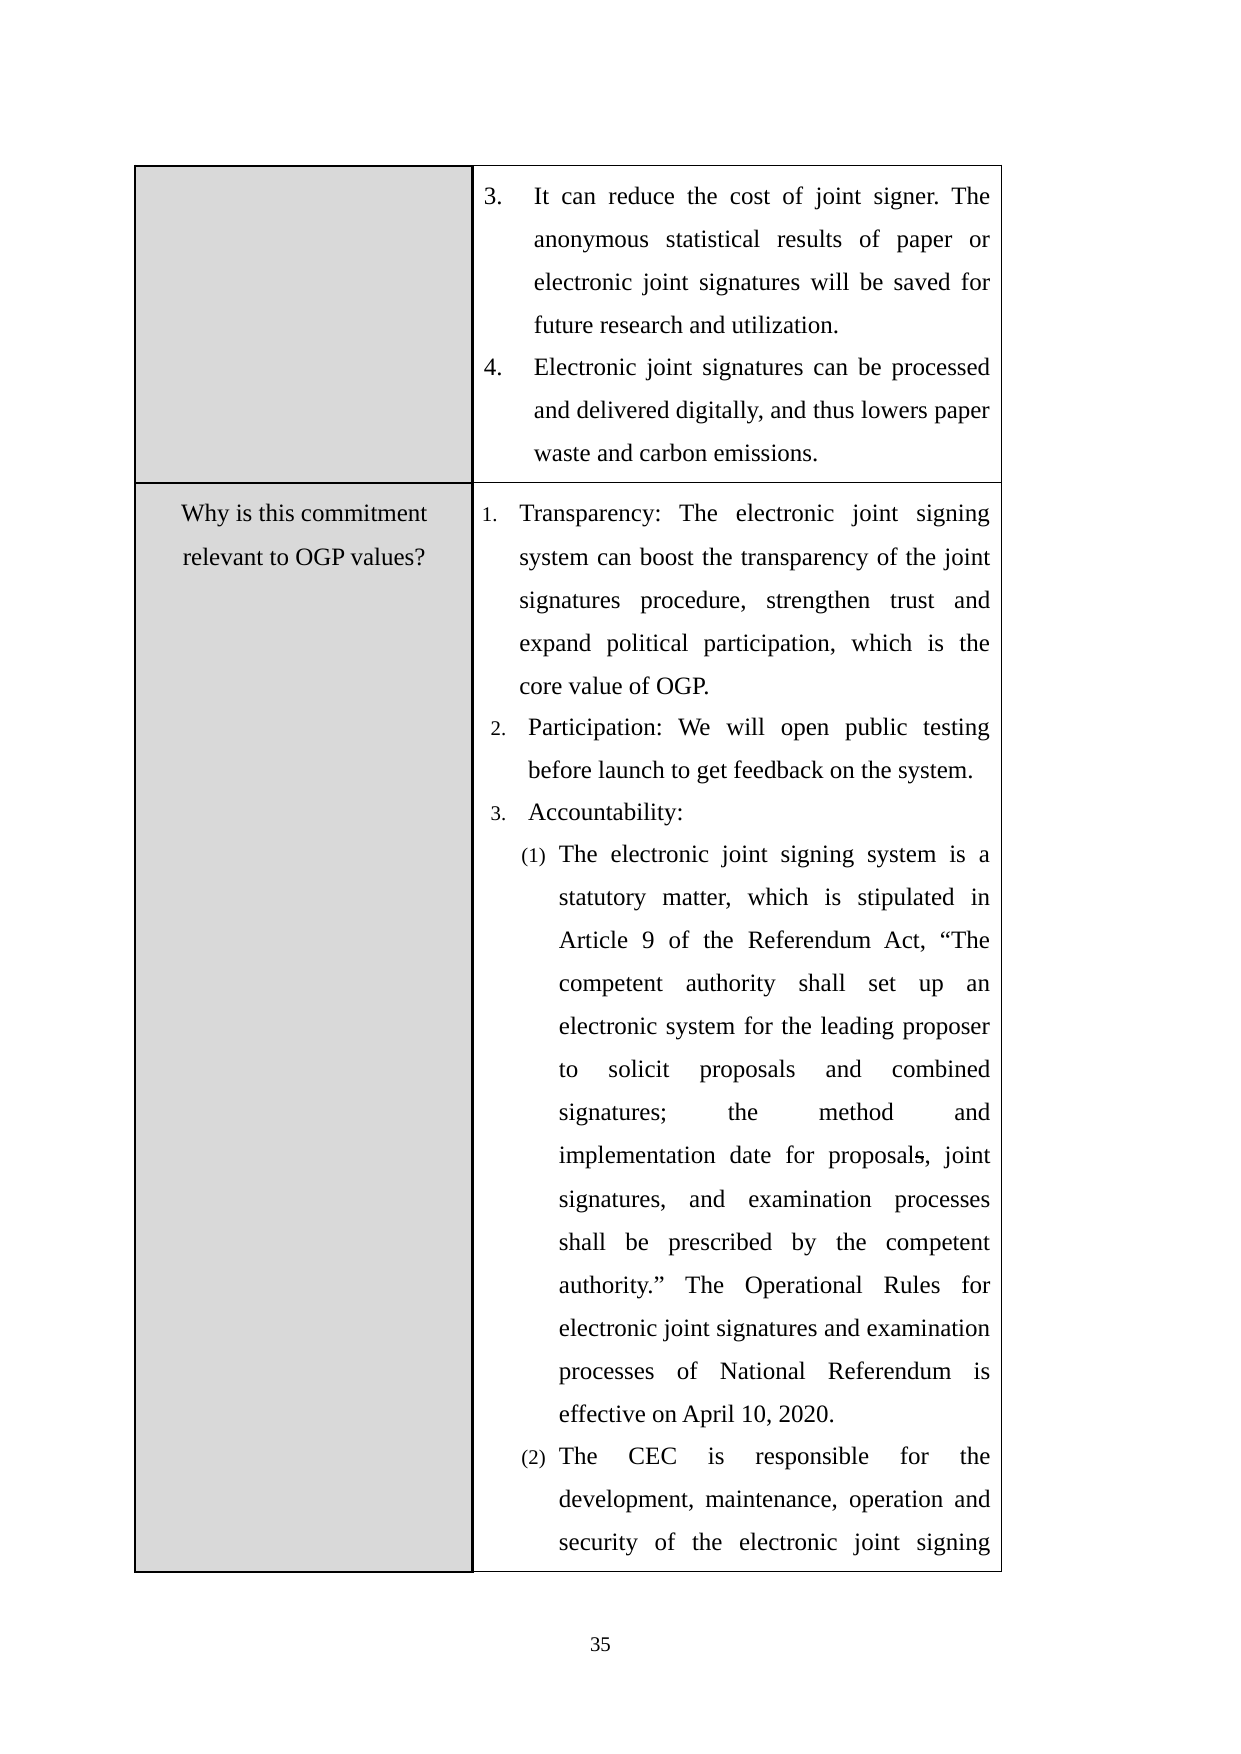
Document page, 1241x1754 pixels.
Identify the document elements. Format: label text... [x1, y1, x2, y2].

table_cell [136, 167, 471, 482]
table_cell Transparency: The electronic joint signing system can boost the transparency of the joint signatures procedure, strengthen trust and expand political participation, which is the core value of OGP. Participation: We will open public testing before launch to get feedback on the system. Accountability: The electronic joint signing system is a statutory matter, which is stipulated in Article 9 of the Referendum Act, “The competent authority shall set up an electronic system for the leading proposer to solicit proposals and combined signatures; the method and implementation date for proposals, joint signatures, and examination processes shall be prescribed by the competent authority.” The Operational Rules for electronic joint signatures and examination processes of National Referendum is effective on April 10, 2020. The CEC is responsible for the development, maintenance, operation and security of the electronic joint signing [474, 483, 1001, 1571]
table_cell The commitment expands political participation with the convenient electronic joint signing system. We will enhance the transparency of the joint signatures process and build public trust. Most referendums involve public issues, and the CEC will publicize the pros and cons of the proposal to let the public know its impact. It can reduce the cost of joint signer. The anonymous statistical results of paper or electronic joint signatures will be saved for future research and utilization. Electronic joint signatures can be processed and delivered digitally, and thus lowers paper waste and carbon emissions. [474, 166, 1001, 482]
table_cell Why is this commitment relevant to OGP values? [136, 484, 471, 1571]
